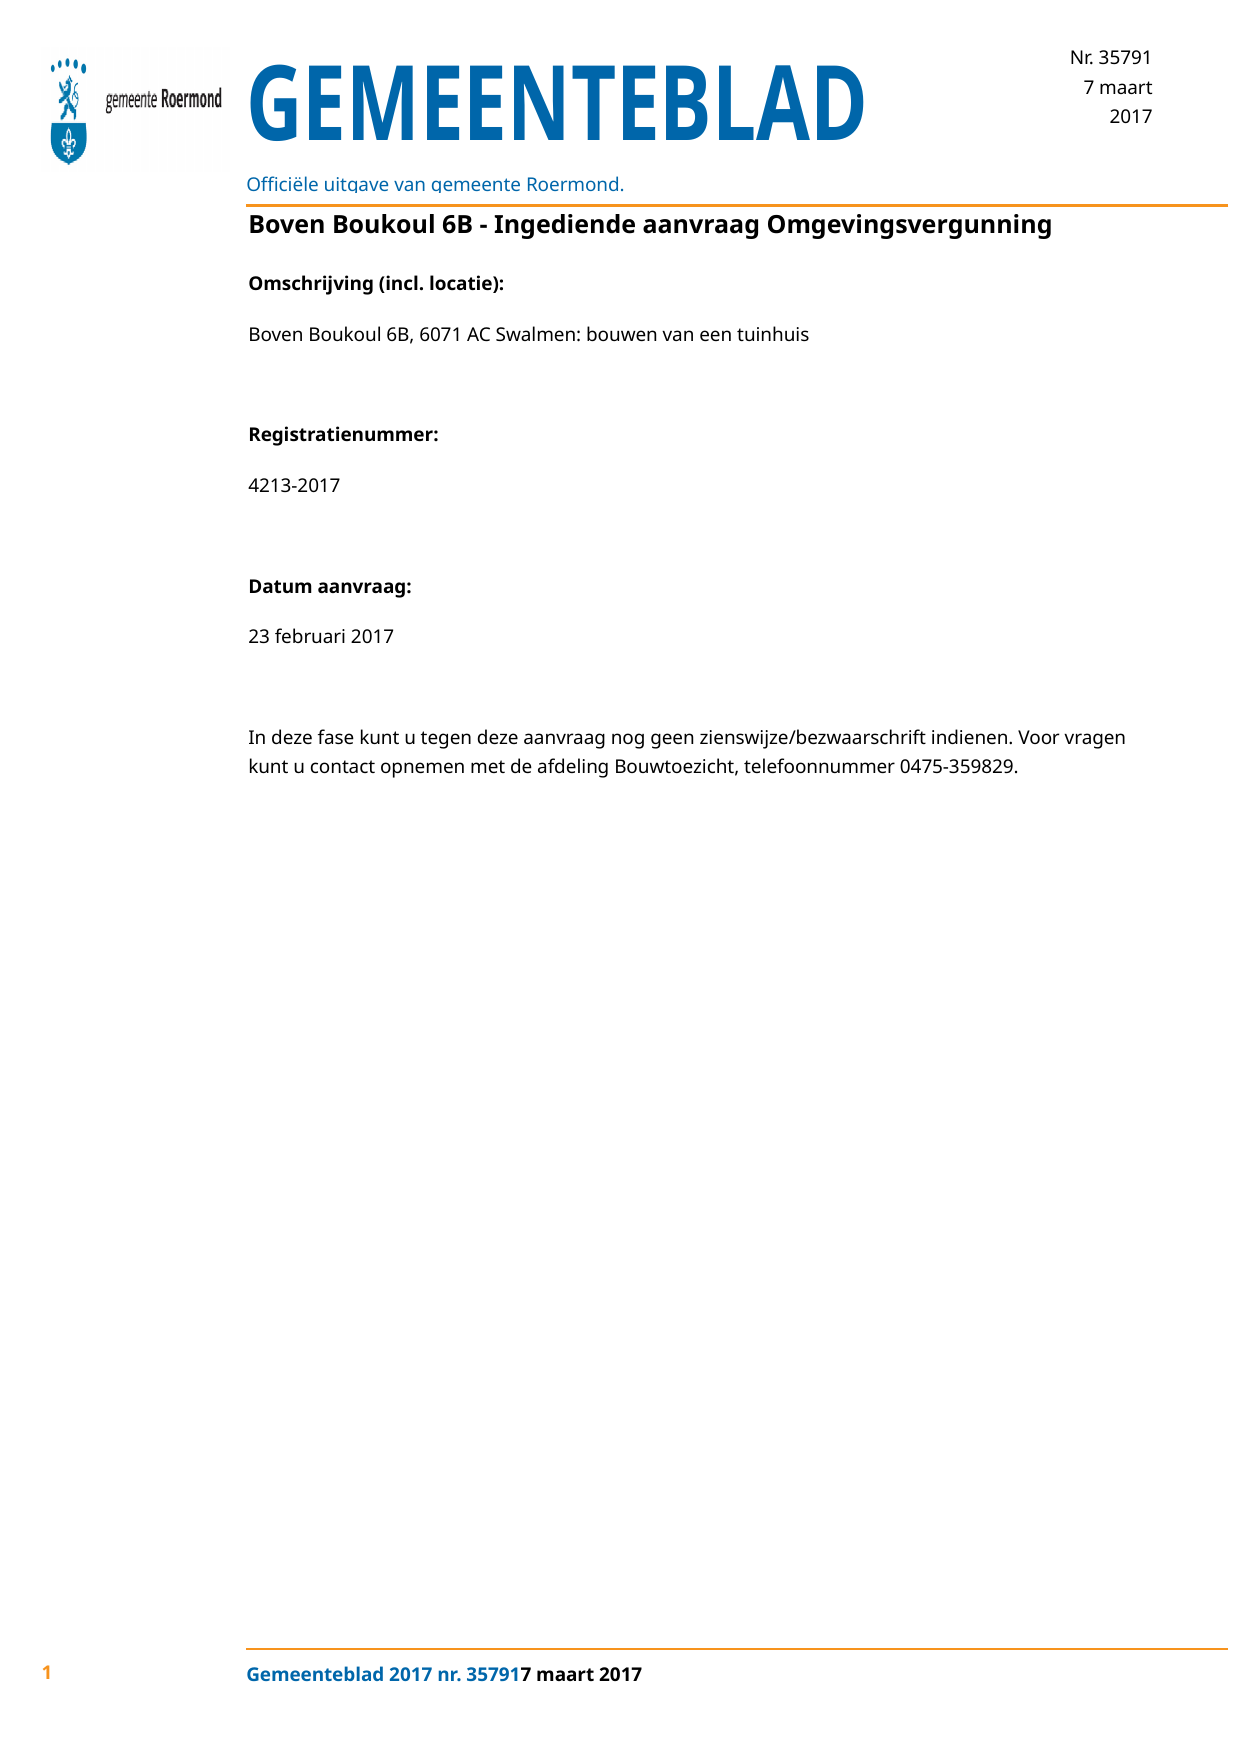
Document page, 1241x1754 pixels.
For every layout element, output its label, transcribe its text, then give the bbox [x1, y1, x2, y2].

text Boven Boukoul 6B - Ingediende aanvraag Omgevingsvergunning [248, 207, 1152, 241]
text Omschrijving (incl. locatie): [248, 270, 1152, 296]
text Registratienummer: [248, 422, 1152, 447]
text Datum aanvraag: [248, 573, 1152, 598]
text In deze fase kunt u tegen deze aanvraag nog geen zienswijze/bezwaarschrift indienen. Voor vragen kunt u contact opnemen met de afdeling Bouwtoezicht, telefoonnummer 0475-359829. [248, 724, 1152, 779]
text 4213-2017 [248, 472, 1152, 498]
text Boven Boukoul 6B, 6071 AC Swalmen: bouwen van een tuinhuis [248, 321, 1152, 346]
picture [41, 47, 231, 172]
text 23 februari 2017 [248, 623, 1152, 649]
